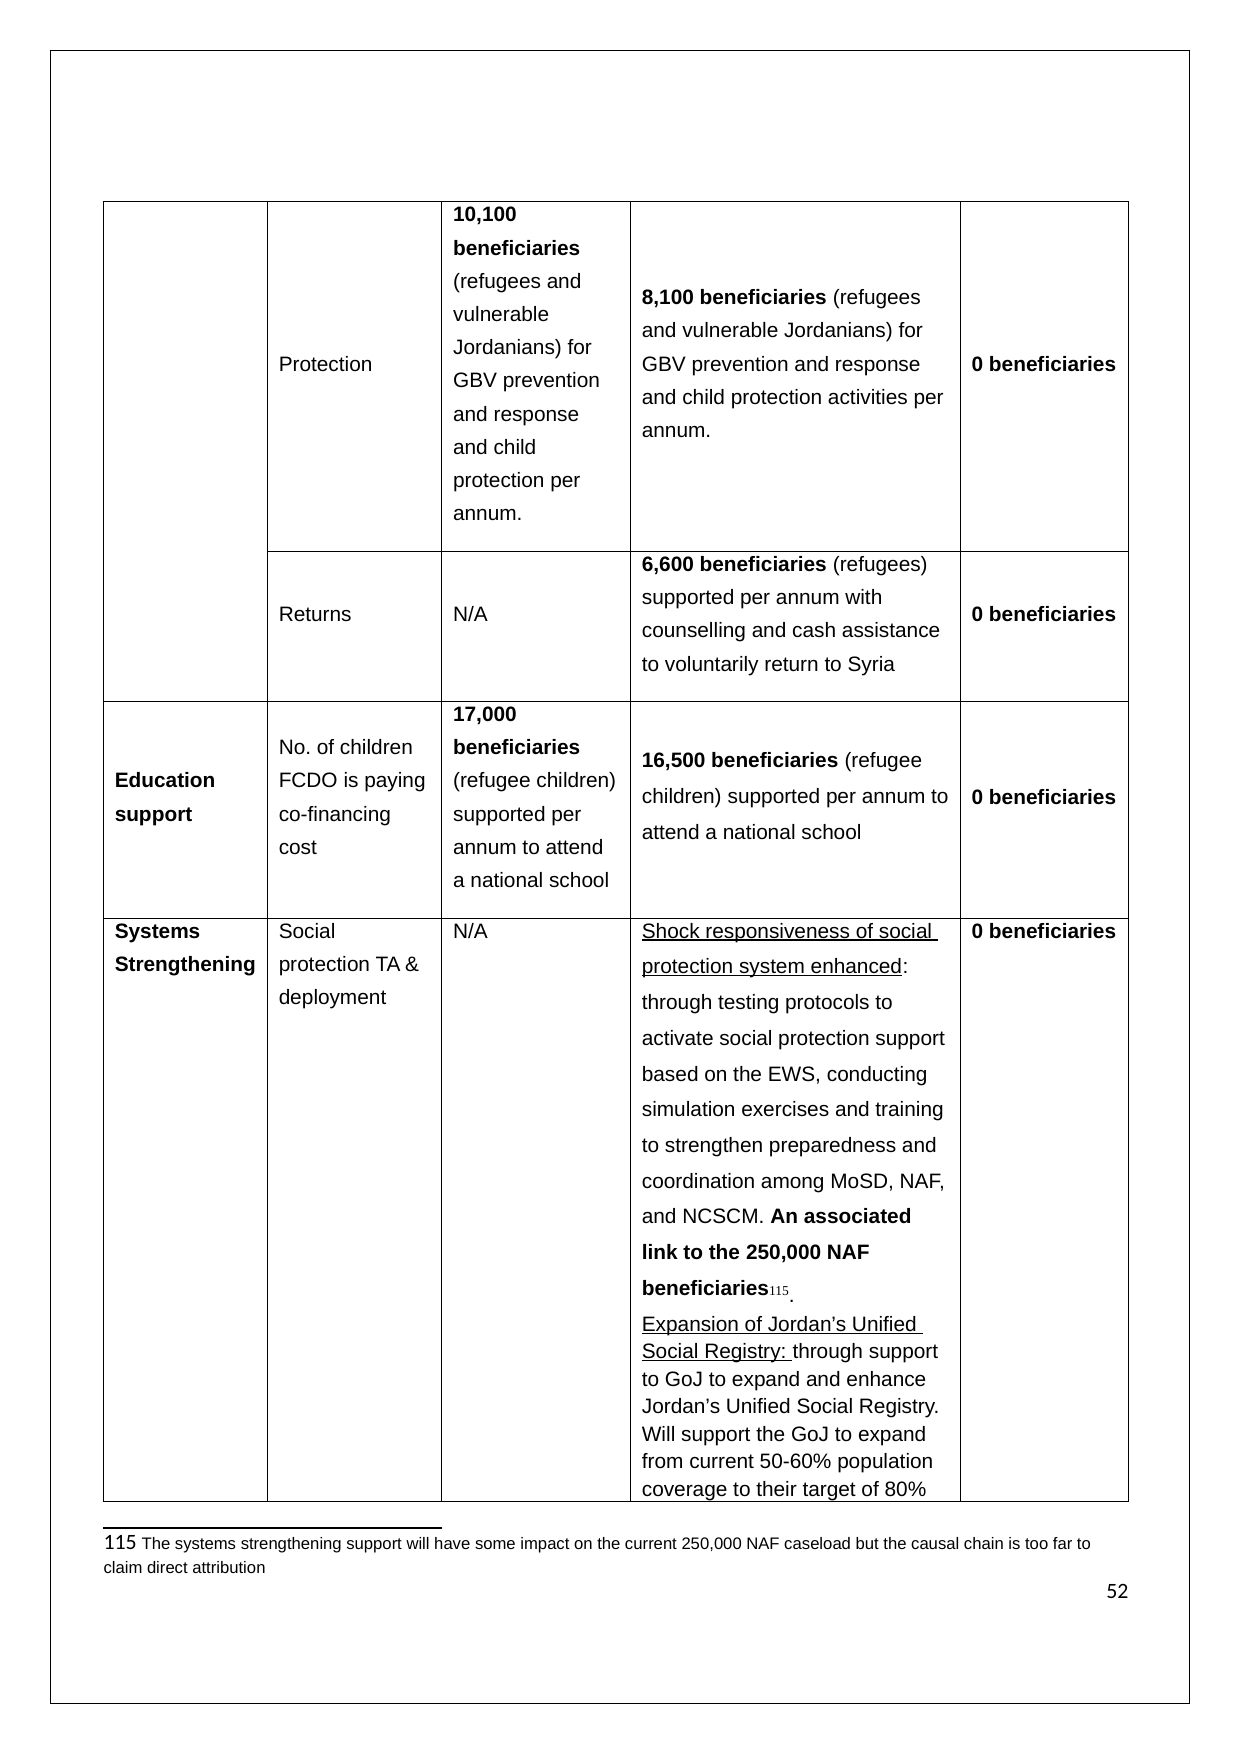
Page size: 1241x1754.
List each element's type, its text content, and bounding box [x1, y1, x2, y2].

table_cell Education support [104, 702, 267, 917]
table_cell Systems Strengthening [104, 919, 267, 1501]
table_cell N/A [442, 919, 630, 1501]
table_cell 0 beneficiaries [961, 702, 1128, 917]
table_cell No. of children FCDO is paying co-financing cost [268, 702, 441, 917]
table_cell N/A [442, 552, 630, 701]
table_cell 0 beneficiaries [961, 202, 1128, 551]
table_cell 16,500 beneficiaries (refugee children) supported per annum to attend a national school [631, 702, 960, 917]
table_cell Shock responsiveness of social protection system enhanced: through testing protocols to activate social protection support based on the EWS, conducting simulation exercises and training to strengthen preparedness and coordination among MoSD, NAF, and NCSCM. An associated link to the 250,000 NAF beneficiaries. Expansion of Jordan’s Unified Social Registry: through support to GoJ to expand and enhance Jordan’s Unified Social Registry. Will support the GoJ to expand from current 50-60% population coverage to their target of 80% [631, 919, 960, 1501]
table_cell 17,000 beneficiaries (refugee children) supported per annum to attend a national school [442, 702, 630, 917]
table_cell [104, 202, 267, 701]
table_cell 6,600 beneficiaries (refugees) supported per annum with counselling and cash assistance to voluntarily return to Syria [631, 552, 960, 701]
table_cell 8,100 beneficiaries (refugees and vulnerable Jordanians) for GBV prevention and response and child protection activities per annum. [631, 202, 960, 551]
table_cell Returns [268, 552, 441, 701]
table_cell 10,100 beneficiaries (refugees and vulnerable Jordanians) for GBV prevention and response and child protection per annum. [442, 202, 630, 551]
table_cell 0 beneficiaries [961, 919, 1128, 1501]
table_cell 0 beneficiaries [961, 552, 1128, 701]
table_cell Protection [268, 202, 441, 551]
table_cell Social protection TA & deployment [268, 919, 441, 1501]
